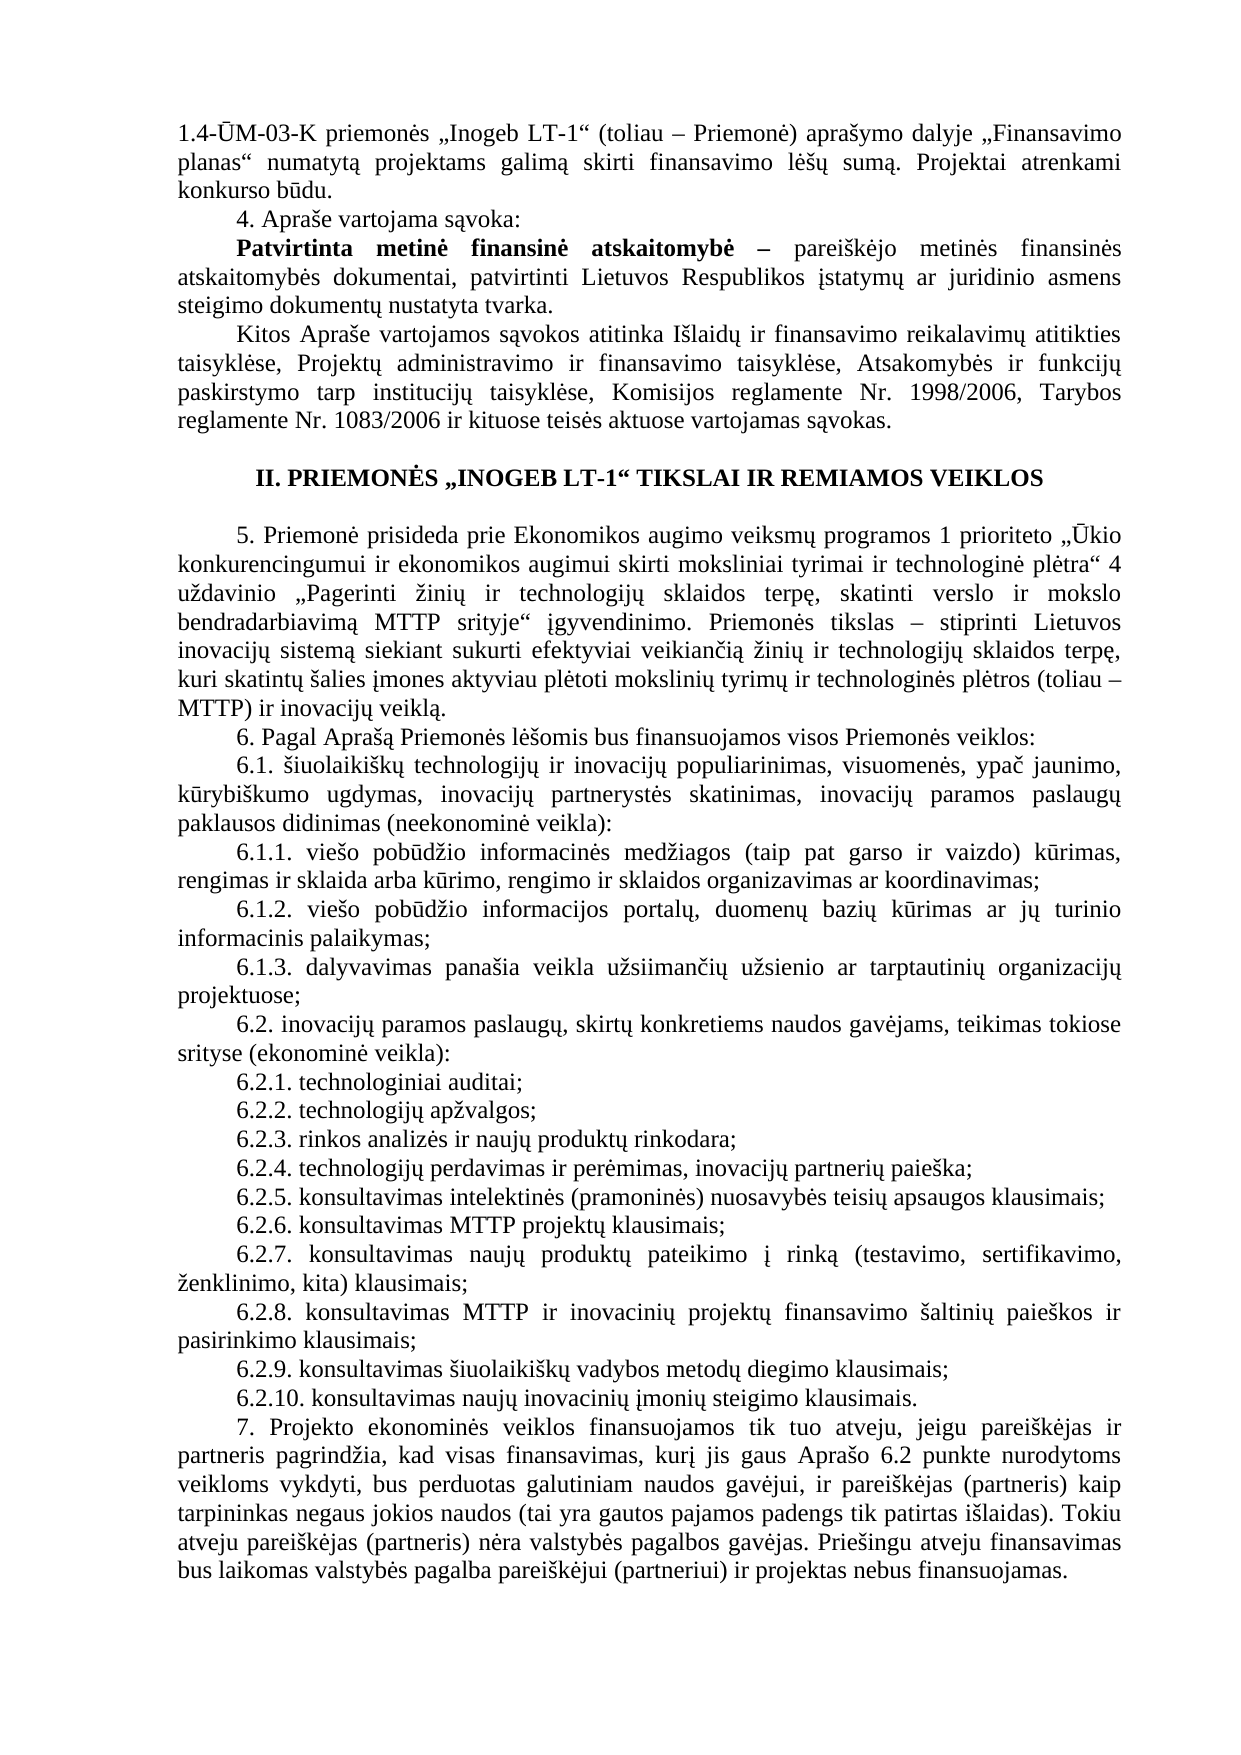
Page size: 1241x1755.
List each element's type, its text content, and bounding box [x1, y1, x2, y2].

text 5. Priemonė prisideda prie Ekonomikos augimo veiksmų programos 1 prioriteto „Ūkio konkurencingumui ir ekonomikos augimui skirti moksliniai tyrimai ir technologinė plėtra“ 4 uždavinio „Pagerinti žinių ir technologijų sklaidos terpę, skatinti verslo ir mokslo bendradarbiavimą MTTP srityje“ įgyvendinimo. Priemonės tikslas – stiprinti Lietuvos inovacijų sistemą siekiant sukurti efektyviai veikiančią žinių ir technologijų sklaidos terpę, kuri skatintų šalies įmones aktyviau plėtoti mokslinių tyrimų ir technologinės plėtros (toliau – MTTP) ir inovacijų veiklą. [177, 521, 1122, 722]
text 6.2.10. konsultavimas naujų inovacinių įmonių steigimo klausimais. [177, 1383, 1122, 1412]
text Kitos Apraše vartojamos sąvokos atitinka Išlaidų ir finansavimo reikalavimų atitikties taisyklėse, Projektų administravimo ir finansavimo taisyklėse, Atsakomybės ir funkcijų paskirstymo tarp institucijų taisyklėse, Komisijos reglamente Nr. 1998/2006, Tarybos reglamente Nr. 1083/2006 ir kituose teisės aktuose vartojamas sąvokas. [177, 319, 1122, 434]
text 7. Projekto ekonominės veiklos finansuojamos tik tuo atveju, jeigu pareiškėjas ir partneris pagrindžia, kad visas finansavimas, kurį jis gaus Aprašo 6.2 punkte nurodytoms veikloms vykdyti, bus perduotas galutiniam naudos gavėjui, ir pareiškėjas (partneris) kaip tarpininkas negaus jokios naudos (tai yra gautos pajamos padengs tik patirtas išlaidas). Tokiu atveju pareiškėjas (partneris) nėra valstybės pagalbos gavėjas. Priešingu atveju finansavimas bus laikomas valstybės pagalba pareiškėjui (partneriui) ir projektas nebus finansuojamas. [177, 1412, 1122, 1584]
text 6.1.1. viešo pobūdžio informacinės medžiagos (taip pat garso ir vaizdo) kūrimas, rengimas ir sklaida arba kūrimo, rengimo ir sklaidos organizavimas ar koordinavimas; [177, 837, 1122, 894]
text 6.2.6. konsultavimas MTTP projektų klausimais; [177, 1211, 1122, 1239]
text 6.1. šiuolaikiškų technologijų ir inovacijų populiarinimas, visuomenės, ypač jaunimo, kūrybiškumo ugdymas, inovacijų partnerystės skatinimas, inovacijų paramos paslaugų paklausos didinimas (neekonominė veikla): [177, 751, 1122, 837]
text 6.1.3. dalyvavimas panašia veikla užsiimančių užsienio ar tarptautinių organizacijų projektuose; [177, 952, 1122, 1009]
text 6.1.2. viešo pobūdžio informacijos portalų, duomenų bazių kūrimas ar jų turinio informacinis palaikymas; [177, 894, 1122, 952]
text 6.2.2. technologijų apžvalgos; [177, 1096, 1122, 1124]
text 4. Apraše vartojama sąvoka: [177, 204, 1122, 233]
text 6.2.9. konsultavimas šiuolaikiškų vadybos metodų diegimo klausimais; [177, 1354, 1122, 1383]
text 6.2.7. konsultavimas naujų produktų pateikimo į rinką (testavimo, sertifikavimo, ženklinimo, kita) klausimais; [177, 1239, 1122, 1297]
text 6. Pagal Aprašą Priemonės lėšomis bus finansuojamos visos Priemonės veiklos: [177, 722, 1122, 751]
text 6.2.4. technologijų perdavimas ir perėmimas, inovacijų partnerių paieška; [177, 1153, 1122, 1182]
text 1.4-ŪM-03-K priemonės „Inogeb LT-1“ (toliau – Priemonė) aprašymo dalyje „Finansavimo planas“ numatytą projektams galimą skirti finansavimo lėšų sumą. Projektai atrenkami konkurso būdu. [177, 118, 1122, 204]
text 6.2.3. rinkos analizės ir naujų produktų rinkodara; [177, 1124, 1122, 1153]
text II. PRIEMONĖS „INOGEB LT-1“ TIKSLAI IR REMIAMOS VEIKLOS [177, 463, 1122, 492]
text Patvirtinta metinė finansinė atskaitomybė – pareiškėjo metinės finansinės atskaitomybės dokumentai, patvirtinti Lietuvos Respublikos įstatymų ar juridinio asmens steigimo dokumentų nustatyta tvarka. [177, 233, 1122, 319]
text 6.2.8. konsultavimas MTTP ir inovacinių projektų finansavimo šaltinių paieškos ir pasirinkimo klausimais; [177, 1297, 1122, 1354]
text 6.2.1. technologiniai auditai; [177, 1067, 1122, 1096]
text 6.2.5. konsultavimas intelektinės (pramoninės) nuosavybės teisių apsaugos klausimais; [177, 1182, 1122, 1211]
text 6.2. inovacijų paramos paslaugų, skirtų konkretiems naudos gavėjams, teikimas tokiose srityse (ekonominė veikla): [177, 1009, 1122, 1067]
